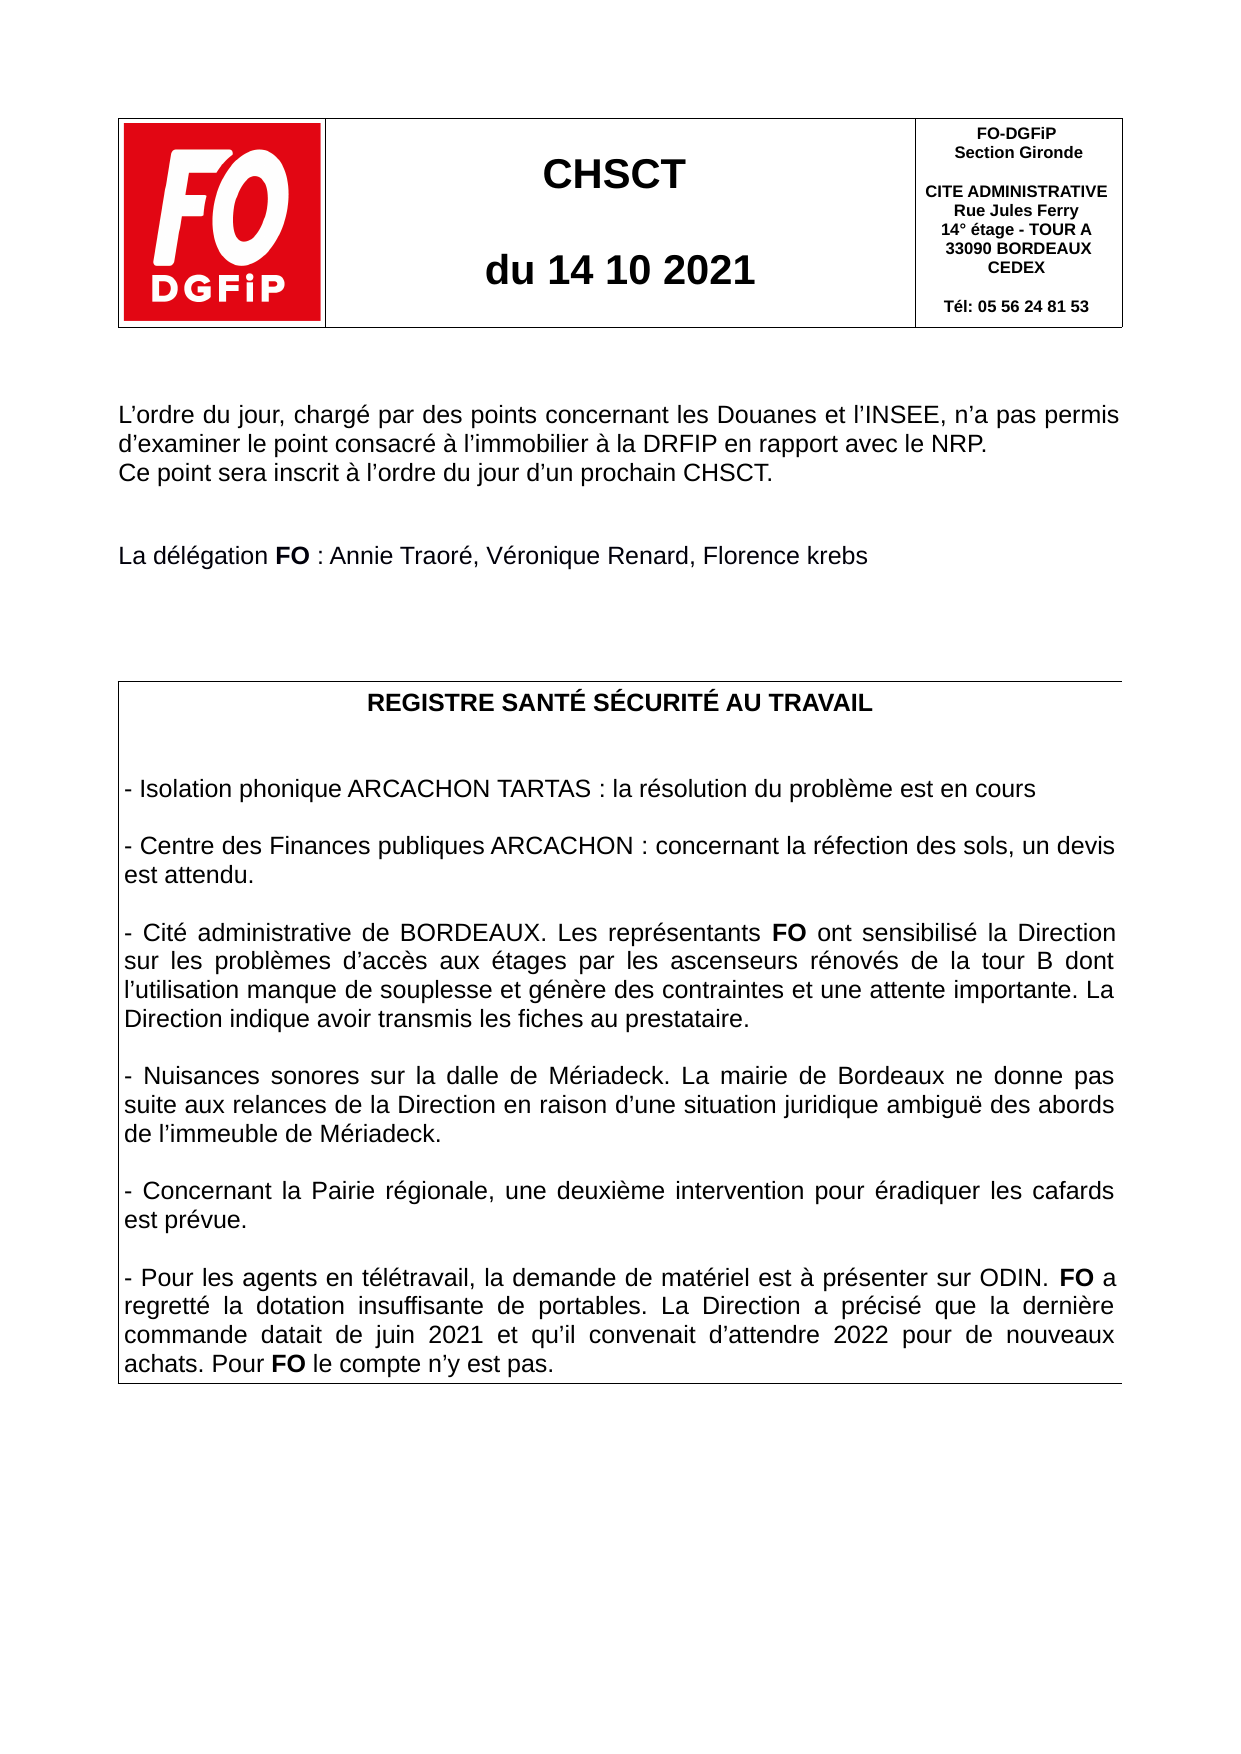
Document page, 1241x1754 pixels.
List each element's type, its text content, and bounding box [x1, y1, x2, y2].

table_header FO-DGFiP Section Gironde CITE ADMINISTRATIVE Rue Jules Ferry 14° étage - TOUR A 33090 BORDEAUX CEDEX Tél: 05 56 24 81 53 [916, 119, 1122, 327]
text L’ordre du jour, chargé par des points concernant les Douanes et l’INSEE, n’a pas permis d’examiner le point consacré à l’immobilier à la DRFIP en rapport avec le NRP. [118, 400, 1122, 458]
table_header CHSCT du 14 10 2021 [326, 119, 915, 327]
table_header REGISTRE SANTÉ SÉCURITÉ AU TRAVAIL - Isolation phonique ARCACHON TARTAS : la résolution du problème est en cours - Centre des Finances publiques ARCACHON : concernant la réfection des sols, un devis est attendu. - Cité administrative de BORDEAUX. Les représentants FO ont sensibilisé la Direction sur les problèmes d’accès aux étages par les ascenseurs rénovés de la tour B dont l’utilisation manque de souplesse et génère des contraintes et une attente importante. La Direction indique avoir transmis les fiches au prestataire. - Nuisances sonores sur la dalle de Mériadeck. La mairie de Bordeaux ne donne pas suite aux relances de la Direction en raison d’une situation juridique ambiguë des abords de l’immeuble de Mériadeck. - Concernant la Pairie régionale, une deuxième intervention pour éradiquer les cafards est prévue. - Pour les agents en télétravail, la demande de matériel est à présenter sur ODIN. FO a regretté la dotation insuffisante de portables. La Direction a précisé que la dernière commande datait de juin 2021 et qu’il convenait d’attendre 2022 pour de nouveaux achats. Pour FO le compte n’y est pas. [119, 682, 1122, 1383]
text La délégation FO : Annie Traoré, Véronique Renard, Florence krebs [118, 515, 1122, 569]
table_header [119, 119, 325, 327]
text Ce point sera inscrit à l’ordre du jour d’un prochain CHSCT. [118, 458, 1122, 487]
